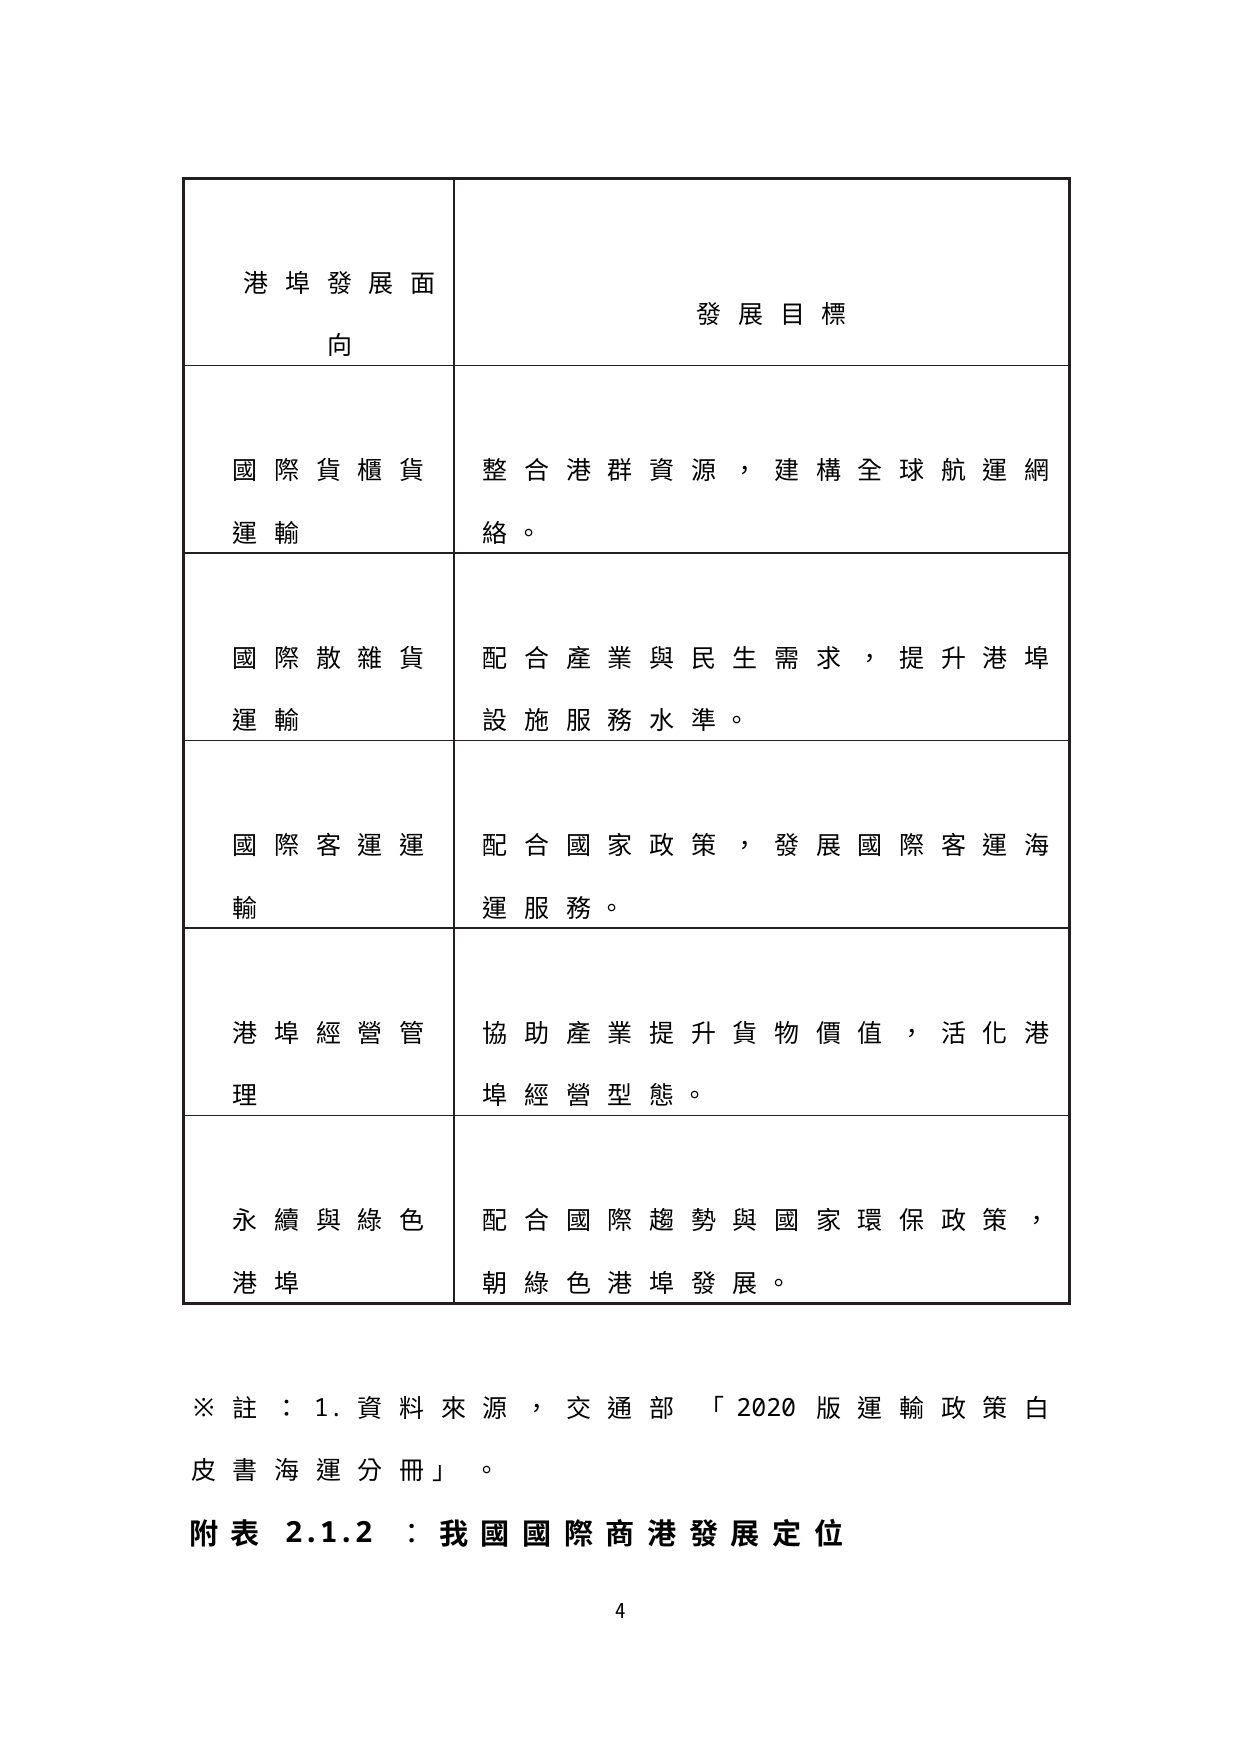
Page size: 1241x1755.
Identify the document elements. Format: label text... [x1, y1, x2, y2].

table_cell 國際散雜貨運輸 [185, 554, 453, 740]
table_cell 港埠經營管理 [185, 929, 453, 1115]
table_cell 配合國家政策，發展國際客運海運服務。 [455, 741, 1068, 927]
text ※註：1.資料來源，交通部「2020版運輸政策白皮書海運分冊」。 [183, 1365, 1058, 1490]
table_cell 國際貨櫃貨運輸 [185, 366, 453, 552]
table_cell 永續與綠色港埠 [185, 1116, 453, 1302]
table_cell 國際客運運輸 [185, 741, 453, 927]
text 附表2.1.2：我國國際商港發展定位 [183, 1490, 1058, 1552]
table_cell 整合港群資源，建構全球航運網絡。 [455, 366, 1068, 552]
table_cell 協助產業提升貨物價值，活化港埠經營型態。 [455, 929, 1068, 1115]
table_header 港埠發展面向 [185, 180, 453, 365]
table_cell 配合國際趨勢與國家環保政策，朝綠色港埠發展。 [455, 1116, 1068, 1302]
table_header 發展目標 [455, 180, 1068, 365]
table_cell 配合產業與民生需求，提升港埠設施服務水準。 [455, 554, 1068, 740]
